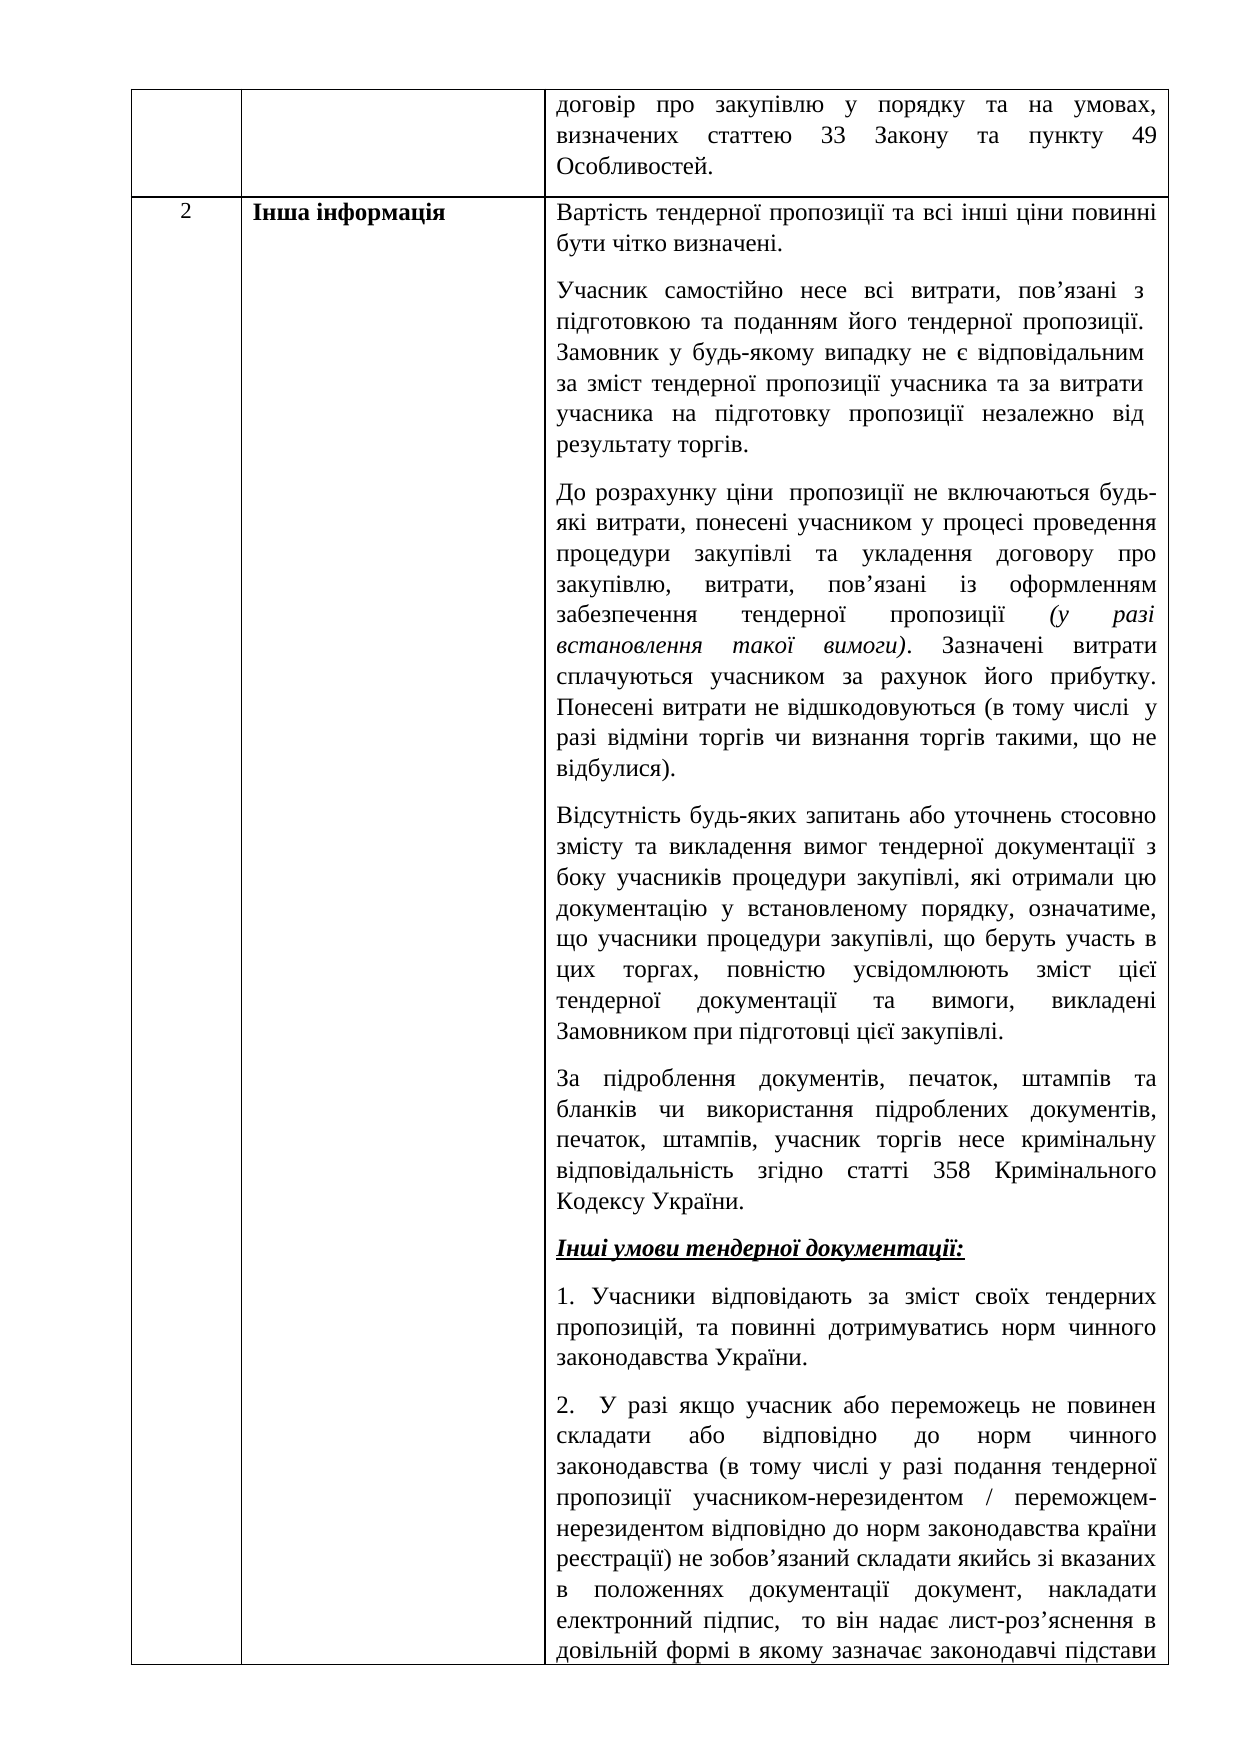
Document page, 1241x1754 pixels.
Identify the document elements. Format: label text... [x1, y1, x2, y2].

table_cell договір про закупівлю у порядку та на умовах, визначених статтею 33 Закону та пункту 49 Особливостей. [546, 90, 1168, 196]
table_cell 2 [132, 198, 241, 1664]
table_cell [132, 90, 241, 196]
table_cell Інша інформація [242, 198, 544, 1664]
table_cell Вартість тендерної пропозиції та всі інші ціни повинні бути чітко визначені. Учасник самостійно несе всі витрати, пов’язані з підготовкою та поданням його тендерної пропозиції. Замовник у будь-якому випадку не є відповідальним за зміст тендерної пропозиції учасника та за витрати учасника на підготовку пропозиції незалежно від результату торгів. До розрахунку ціни пропозиції не включаються будь-які витрати, понесені учасником у процесі проведення процедури закупівлі та укладення договору про закупівлю, витрати, пов’язані із оформленням забезпечення тендерної пропозиції (у разі встановлення такої вимоги). Зазначені витрати сплачуються учасником за рахунок його прибутку. Понесені витрати не відшкодовуються (в тому числі у разі відміни торгів чи визнання торгів такими, що не відбулися). Відсутність будь-яких запитань або уточнень стосовно змісту та викладення вимог тендерної документації з боку учасників процедури закупівлі, які отримали цю документацію у встановленому порядку, означатиме, що учасники процедури закупівлі, що беруть участь в цих торгах, повністю усвідомлюють зміст цієї тендерної документації та вимоги, викладені Замовником при підготовці цієї закупівлі. За підроблення документів, печаток, штампів та бланків чи використання підроблених документів, печаток, штампів, учасник торгів несе кримінальну відповідальність згідно статті 358 Кримінального Кодексу України. Інші умови тендерної документації: 1. Учасники відповідають за зміст своїх тендерних пропозицій, та повинні дотримуватись норм чинного законодавства України. 2. У разі якщо учасник або переможець не повинен складати або відповідно до норм чинного законодавства (в тому числі у разі подання тендерної пропозиції учасником-нерезидентом / переможцем-нерезидентом відповідно до норм законодавства країни реєстрації) не зобов’язаний складати якийсь зі вказаних в положеннях документації документ, накладати електронний підпис, то він надає лист-роз’яснення в довільній формі в якому зазначає законодавчі підстави [546, 198, 1168, 1664]
table_cell [242, 90, 544, 196]
